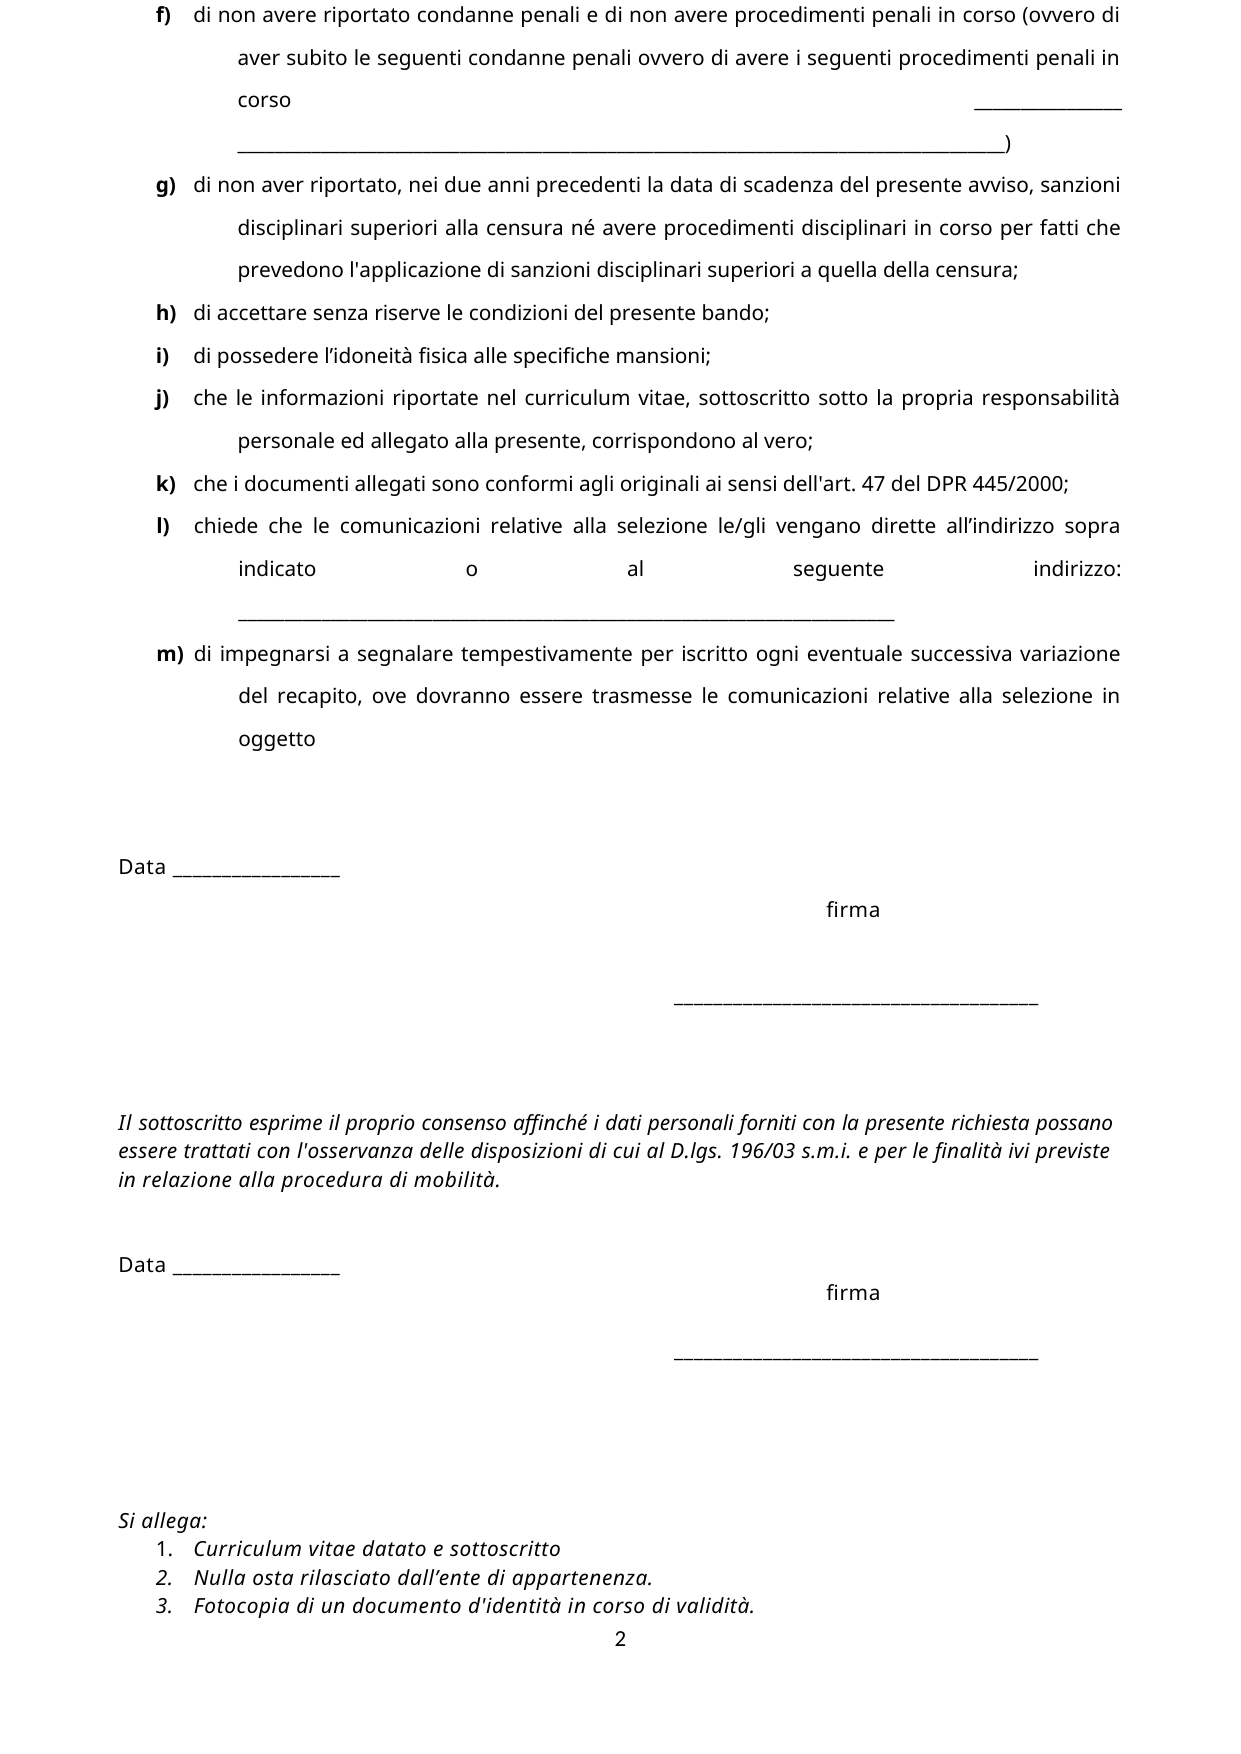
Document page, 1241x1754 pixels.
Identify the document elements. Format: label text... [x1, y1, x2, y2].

text Il sottoscritto esprime il proprio consenso affinché i dati personali forniti con la presente richiesta possano essere trattati con l'osservanza delle disposizioni di cui al D.lgs. 196/03 s.m.i. e per le finalità ivi previste in relazione alla procedura di mobilità. [118, 1108, 1114, 1193]
text Si allega: [118, 1506, 1122, 1534]
list di possedere l’idoneità fisica alle specifiche mansioni; [156, 341, 1122, 369]
list Curriculum vitae datato e sottoscritto [156, 1534, 1122, 1563]
text _____________________________________ [591, 980, 1122, 1008]
list di non aver riportato, nei due anni precedenti la data di scadenza del presente avviso, sanzioni disciplinari superiori alla censura né avere procedimenti disciplinari in corso per fatti che prevedono l'applicazione di sanzioni disciplinari superiori a quella della censura; [156, 170, 1122, 284]
text firma [591, 1278, 1122, 1307]
text Data _________________ [118, 852, 1122, 881]
text Data _________________ [118, 1250, 1122, 1278]
list Fotocopia di un documento d'identità in corso di validità. [156, 1591, 1122, 1620]
list di accettare senza riserve le condizioni del presente bando; [156, 298, 1122, 327]
list che i documenti allegati sono conformi agli originali ai sensi dell'art. 47 del DPR 445/2000; [156, 469, 1122, 497]
list che le informazioni riportate nel curriculum vitae, sottoscritto sotto la propria responsabilità personale ed allegato alla presente, corrispondono al vero; [156, 383, 1122, 454]
list di impegnarsi a segnalare tempestivamente per iscritto ogni eventuale successiva variazione del recapito, ove dovranno essere trasmesse le comunicazioni relative alla selezione in oggetto [156, 639, 1122, 753]
text _____________________________________ [591, 1335, 1122, 1364]
list chiede che le comunicazioni relative alla selezione le/gli vengano dirette all’indirizzo sopra indicato o al seguente indirizzo: _______________________________________________________________________ [156, 511, 1122, 625]
list di non avere riportato condanne penali e di non avere procedimenti penali in corso (ovvero di aver subito le seguenti condanne penali ovvero di avere i seguenti procedimenti penali in corso ________________ ___________________________________________________________________________________) [156, 0, 1122, 156]
text firma [591, 895, 1122, 923]
list Nulla osta rilasciato dall’ente di appartenenza. [156, 1563, 1122, 1591]
